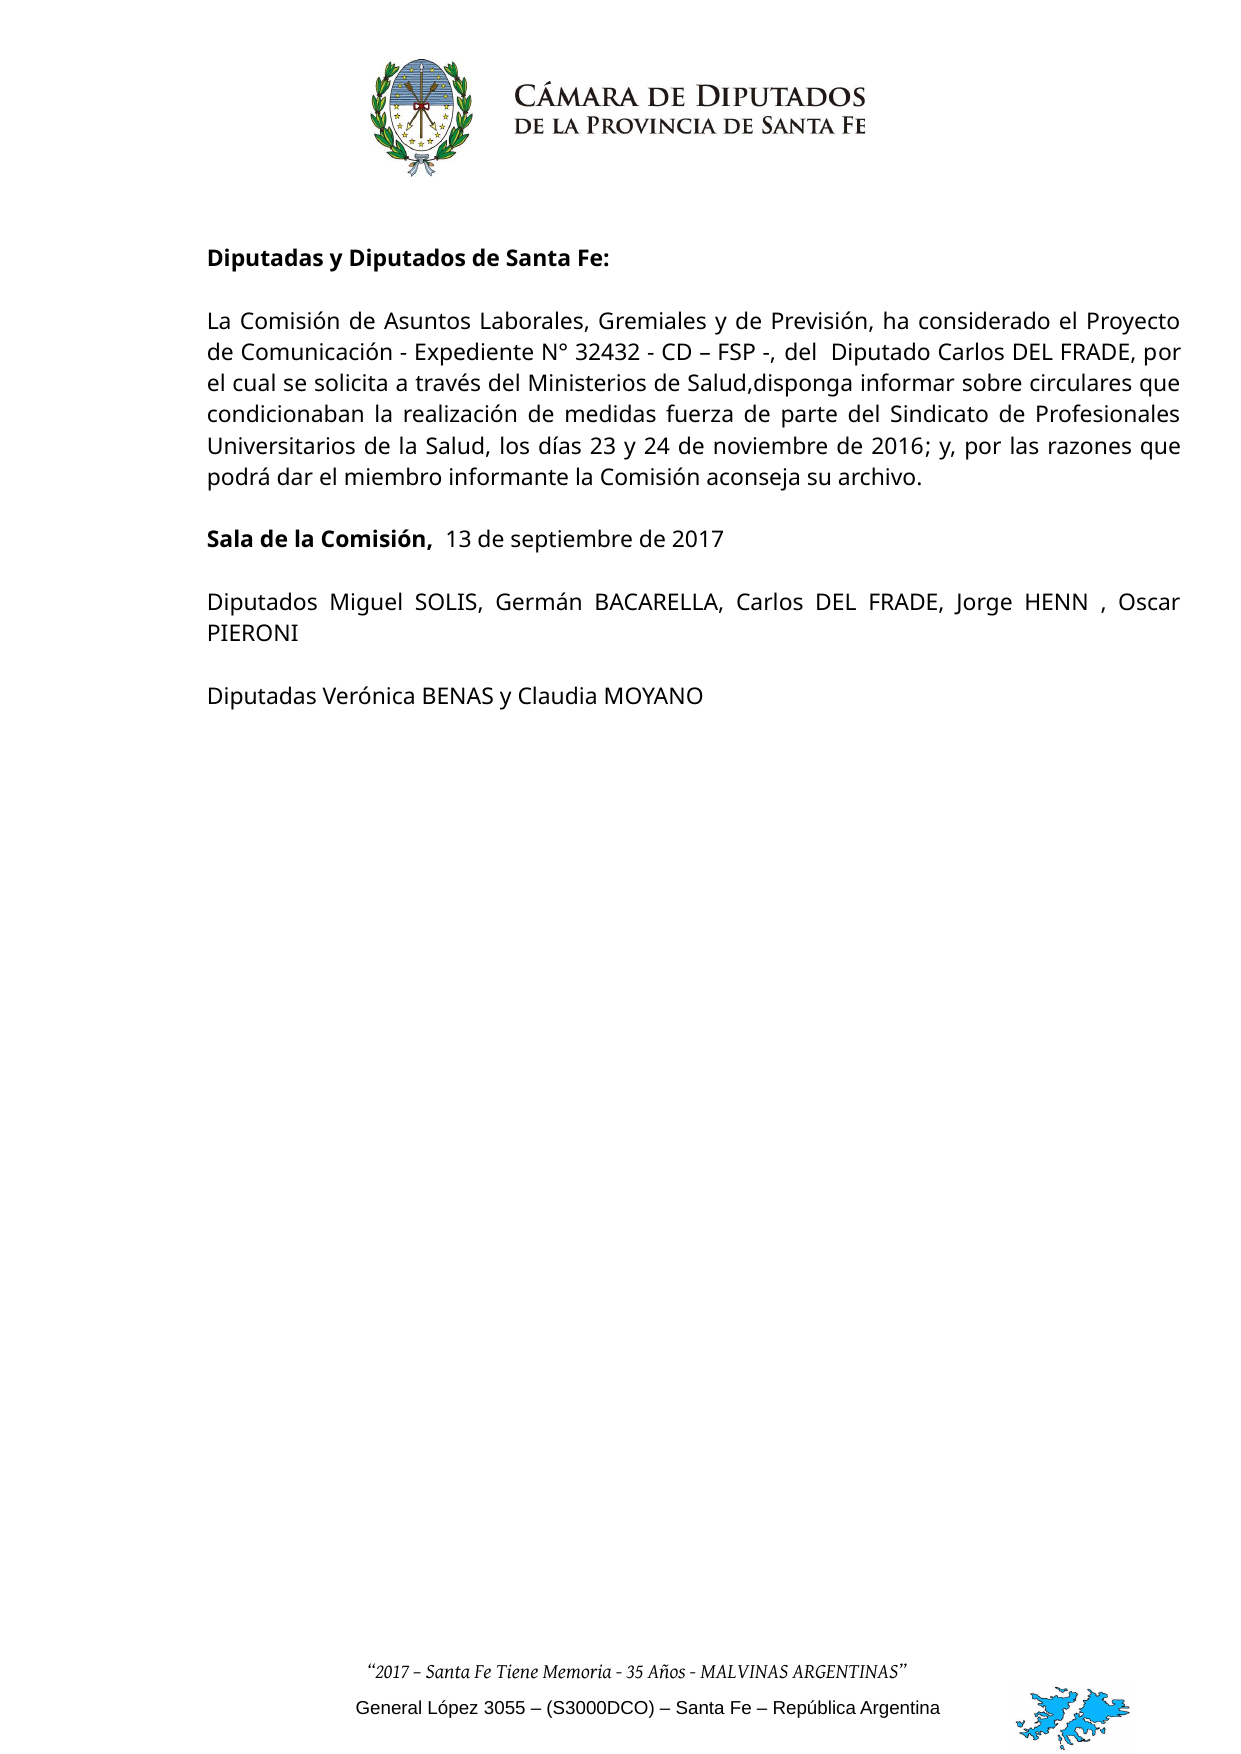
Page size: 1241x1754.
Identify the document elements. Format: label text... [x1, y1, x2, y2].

text Diputadas y Diputados de Santa Fe: [207, 242, 1181, 273]
text Diputados Miguel SOLIS, Germán BACARELLA, Carlos DEL FRADE, Jorge HENN , Oscar PIERONI [207, 586, 1181, 648]
text Diputadas Verónica BENAS y Claudia MOYANO [207, 680, 1181, 711]
text La Comisión de Asuntos Laborales, Gremiales y de Previsión, ha considerado el Proyecto de Comunicación - Expediente N° 32432 - CD – FSP -, del Diputado Carlos DEL FRADE, por el cual se solicita a través del Ministerios de Salud,disponga informar sobre circulares que condicionaban la realización de medidas fuerza de parte del Sindicato de Profesionales Universitarios de la Salud, los días 23 y 24 de noviembre de 2016; y, por las razones que podrá dar el miembro informante la Comisión aconseja su archivo. [207, 305, 1181, 492]
picture [1010, 1681, 1133, 1754]
picture [370, 59, 866, 181]
text Sala de la Comisión, 13 de septiembre de 2017 [207, 523, 1181, 555]
